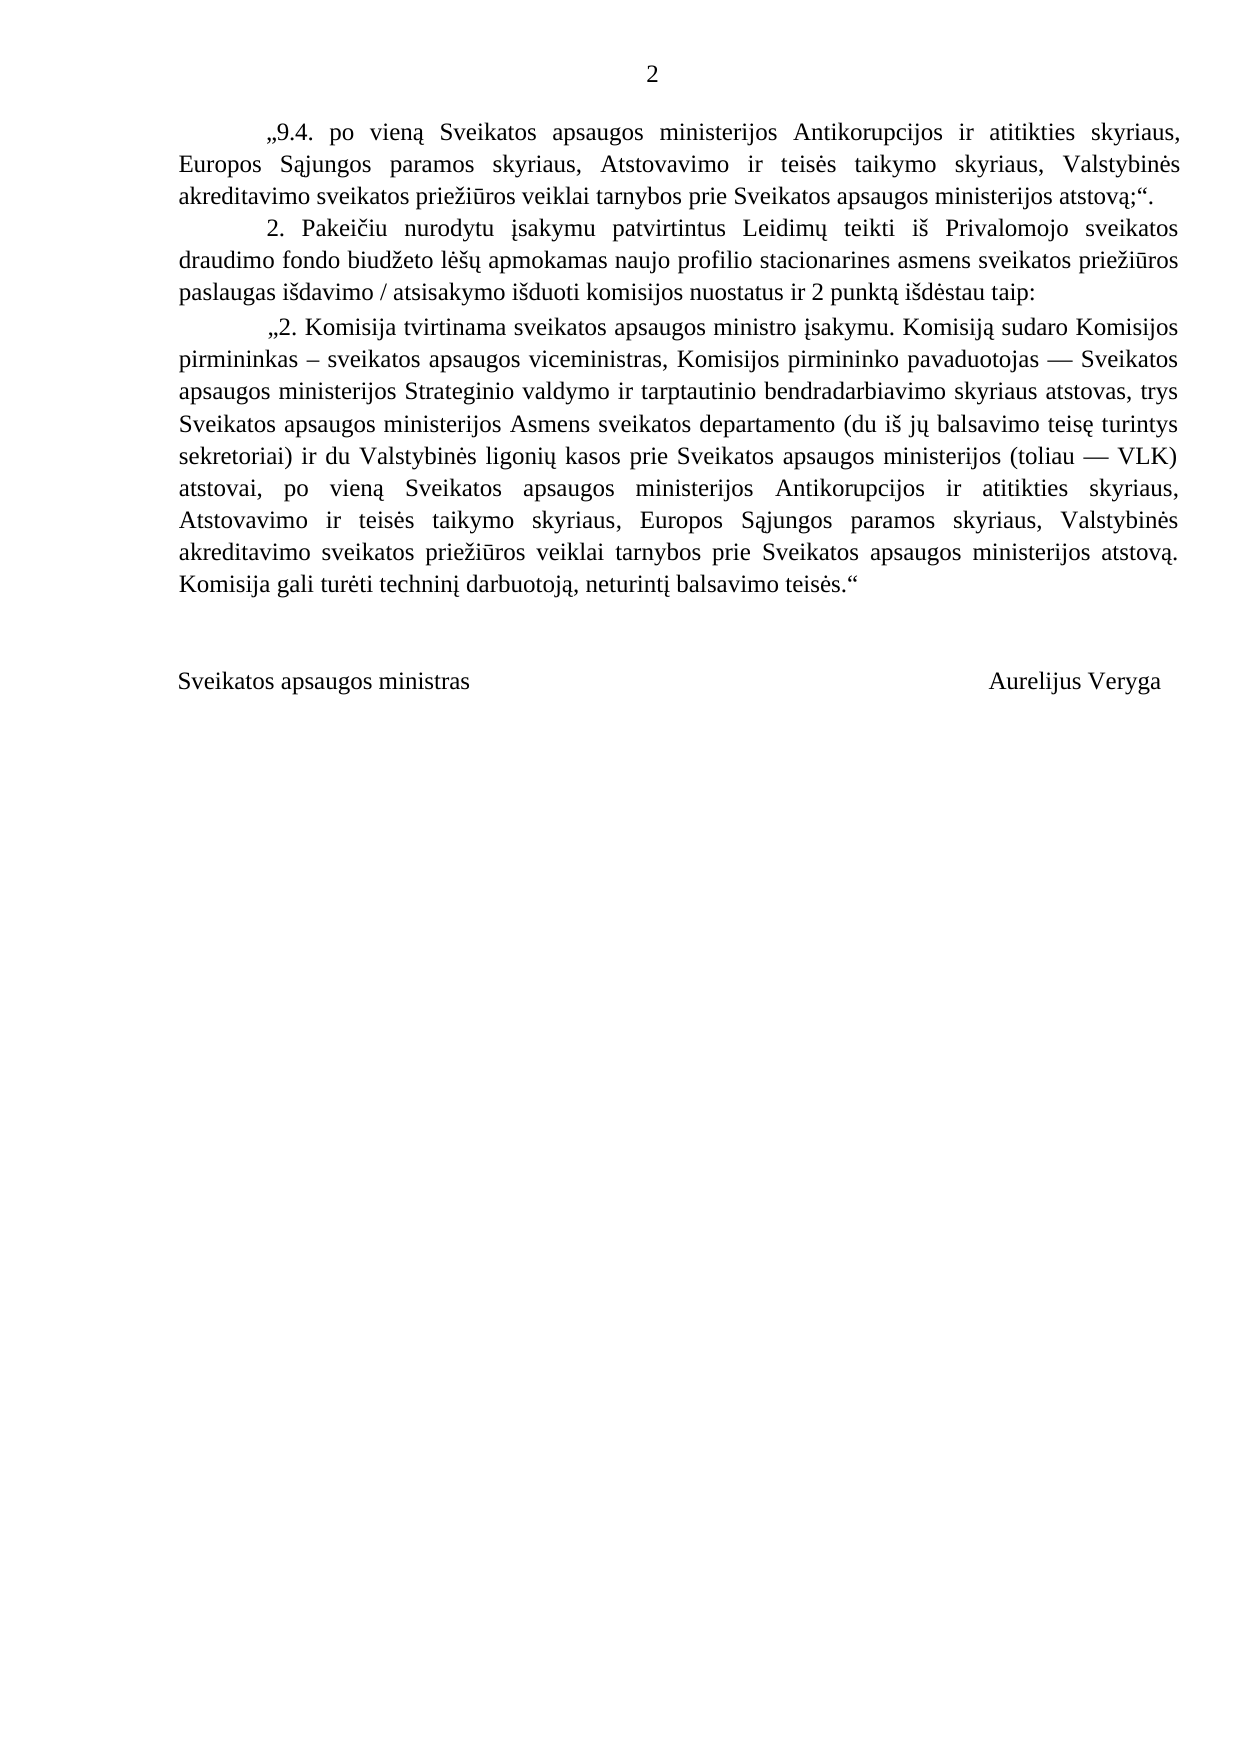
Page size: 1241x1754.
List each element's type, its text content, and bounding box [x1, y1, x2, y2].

text „2. Komisija tvirtinama sveikatos apsaugos ministro įsakymu. Komisiją sudaro Komisijos pirmininkas – sveikatos apsaugos viceministras, Komisijos pirmininko pavaduotojas — Sveikatos apsaugos ministerijos Strateginio valdymo ir tarptautinio bendradarbiavimo skyriaus atstovas, trys Sveikatos apsaugos ministerijos Asmens sveikatos departamento (du iš jų balsavimo teisę turintys sekretoriai) ir du Valstybinės ligonių kasos prie Sveikatos apsaugos ministerijos (toliau — VLK) atstovai, po vieną Sveikatos apsaugos ministerijos Antikorupcijos ir atitikties skyriaus, Atstovavimo ir teisės taikymo skyriaus, Europos Sąjungos paramos skyriaus, Valstybinės akreditavimo sveikatos priežiūros veiklai tarnybos prie Sveikatos apsaugos ministerijos atstovą. Komisija gali turėti techninį darbuotoją, neturintį balsavimo teisės.“ [179, 312, 1179, 598]
text 2. Pakeičiu nurodytu įsakymu patvirtintus Leidimų teikti iš Privalomojo sveikatos draudimo fondo biudžeto lėšų apmokamas naujo profilio stacionarines asmens sveikatos priežiūros paslaugas išdavimo / atsisakymo išduoti komisijos nuostatus ir 2 punktą išdėstau taip: [179, 213, 1179, 306]
text Sveikatos apsaugos ministras Aurelijus Veryga [177, 666, 1181, 695]
text „9.4. po vieną Sveikatos apsaugos ministerijos Antikorupcijos ir atitikties skyriaus, Europos Sąjungos paramos skyriaus, Atstovavimo ir teisės taikymo skyriaus, Valstybinės akreditavimo sveikatos priežiūros veiklai tarnybos prie Sveikatos apsaugos ministerijos atstovą;“. [178, 117, 1181, 210]
